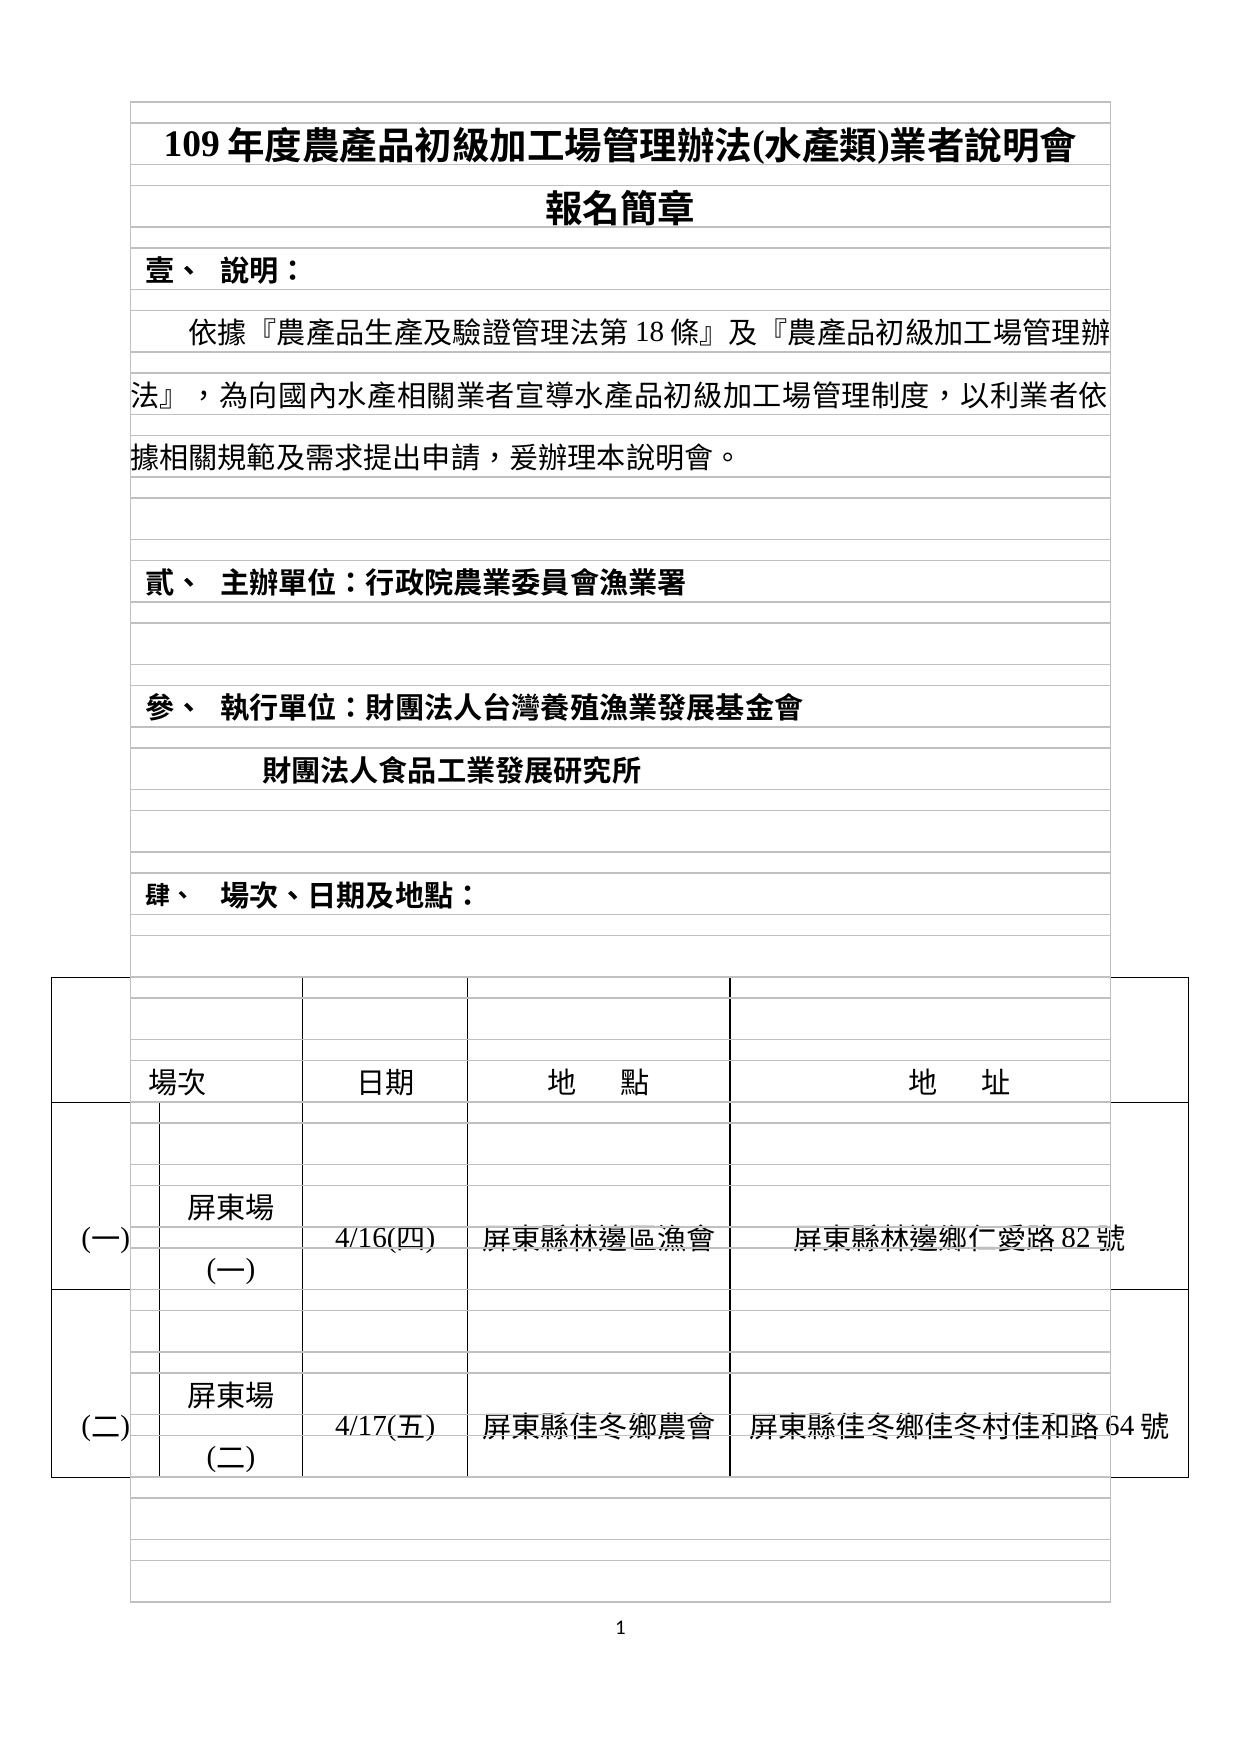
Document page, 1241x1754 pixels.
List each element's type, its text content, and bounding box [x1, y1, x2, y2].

table_cell 屏東縣佳冬鄉佳冬村佳和路64號 [771, 1415, 791, 1435]
table_cell 屏東縣林邊區漁會 [468, 1249, 729, 1289]
text 據相關規範及需求提出申請，爰辦理本說明會。 [131, 436, 1110, 476]
text [131, 415, 1110, 435]
table_cell [131, 1374, 159, 1414]
table_cell 屏東縣林邊區漁會 [609, 1228, 631, 1247]
table_cell [131, 1353, 159, 1372]
table_cell [131, 1249, 159, 1289]
list [145, 228, 1110, 247]
table_cell [131, 1415, 159, 1435]
table_cell 4/16(四) [303, 1228, 344, 1247]
table_header [468, 999, 729, 1039]
table_header [731, 999, 1110, 1039]
table_cell 4/16(四) [366, 1228, 377, 1247]
table_cell 屏東縣林邊鄉仁愛路82號 [1048, 1228, 1065, 1247]
table_cell 4/16(四) [303, 1165, 467, 1185]
table_cell 4/16(四) [347, 1228, 355, 1247]
table_header [468, 1040, 729, 1060]
table_cell 屏東縣佳冬鄉佳冬村佳和路64號 [731, 1374, 1110, 1414]
table_cell 屏東縣佳冬鄉農會 [468, 1374, 729, 1414]
table_cell 屏東縣林邊鄉仁愛路82號 [731, 1103, 1110, 1122]
table_header [52, 978, 130, 1102]
table_cell 4/17(五) [303, 1311, 467, 1351]
table_cell 屏東場 [160, 1374, 302, 1414]
table_cell [160, 1124, 302, 1164]
table_cell 4/16(四) [390, 1228, 399, 1247]
table_cell [131, 1124, 159, 1164]
table_header [303, 978, 467, 997]
table_cell 屏東縣林邊區漁會 [468, 1165, 729, 1185]
table_header 地 點 [468, 1061, 729, 1101]
list 場次、日期及地點： [145, 874, 1110, 914]
table_cell 4/17(五) [303, 1290, 467, 1310]
table_cell [131, 1165, 159, 1185]
text [189, 728, 1110, 747]
table_cell 屏東縣林邊鄉仁愛路82號 [731, 1124, 1110, 1164]
list [145, 665, 1110, 685]
table_header [303, 999, 467, 1039]
text [131, 165, 1110, 185]
table_cell 屏東縣林邊區漁會 [504, 1228, 524, 1247]
table_cell (一) [52, 1103, 130, 1289]
table_cell 4/16(四) [303, 1124, 467, 1164]
table_cell 屏東縣林邊鄉仁愛路82號 [731, 1186, 1110, 1226]
table_cell 屏東縣佳冬鄉農會 [468, 1353, 729, 1372]
text [131, 103, 1110, 122]
table_header [731, 978, 1110, 997]
table_cell 屏東縣林邊區漁會 [468, 1186, 729, 1226]
table_cell 屏東縣林邊鄉仁愛路82號 [731, 1249, 1110, 1289]
table_cell 屏東縣佳冬鄉佳冬村佳和路64號 [1111, 1290, 1188, 1477]
table_header [468, 978, 729, 997]
table_cell 屏東縣佳冬鄉佳冬村佳和路64號 [731, 1311, 1110, 1351]
table_cell 屏東縣佳冬鄉農會 [549, 1415, 576, 1435]
table_cell 屏東縣林邊鄉仁愛路82號 [731, 1165, 1110, 1185]
table_cell 屏東縣林邊鄉仁愛路82號 [838, 1228, 858, 1247]
table_cell 屏東縣佳冬鄉農會 [504, 1415, 524, 1435]
text 法』，為向國內水產相關業者宣導水產品初級加工場管理制度，以利業者依 [131, 374, 1110, 414]
table_cell [160, 1415, 302, 1435]
table_cell 屏東縣林邊區漁會 [549, 1228, 576, 1247]
table_cell 4/17(五) [303, 1374, 467, 1414]
text 財團法人食品工業發展研究所 [189, 749, 1110, 789]
text 109年度農產品初級加工場管理辦法(水產類)業者說明會 [131, 124, 1110, 164]
table_cell 4/17(五) [390, 1415, 408, 1435]
table_cell (一) [160, 1249, 302, 1289]
table_cell [160, 1165, 302, 1185]
text [131, 290, 1110, 310]
table_cell [160, 1290, 302, 1310]
table_cell 4/17(五) [303, 1436, 467, 1476]
table_cell 屏東縣林邊鄉仁愛路82號 [902, 1228, 926, 1247]
table_cell 屏東縣林邊鄉仁愛路82號 [1072, 1228, 1110, 1247]
table_cell 屏東縣佳冬鄉佳冬村佳和路64號 [731, 1290, 1110, 1310]
table_cell 屏東縣佳冬鄉佳冬村佳和路64號 [1092, 1415, 1110, 1435]
table_cell 屏東縣佳冬鄉佳冬村佳和路64號 [731, 1415, 753, 1435]
table_cell 屏東縣佳冬鄉佳冬村佳和路64號 [931, 1415, 989, 1435]
table_cell 屏東縣佳冬鄉農會 [468, 1436, 729, 1476]
table_cell 屏東場 [160, 1186, 302, 1226]
table_cell 屏東縣林邊區漁會 [468, 1103, 729, 1122]
list 說明： [145, 249, 1110, 289]
text 報名簡章 [131, 186, 1110, 226]
table_cell 屏東縣佳冬鄉農會 [468, 1415, 486, 1435]
table_cell (二) [160, 1436, 302, 1476]
table_header [731, 1040, 1110, 1060]
table_cell 4/16(四) [423, 1228, 431, 1247]
table_cell (二) [52, 1290, 130, 1477]
table_cell 4/17(五) [303, 1415, 393, 1435]
table_cell [131, 1290, 159, 1310]
table_cell 屏東縣林邊區漁會 [468, 1124, 729, 1164]
table_header 場次 [131, 1061, 302, 1101]
table_cell 屏東縣佳冬鄉佳冬村佳和路64號 [843, 1415, 902, 1435]
table_header [131, 978, 302, 997]
table_cell 屏東縣佳冬鄉農會 [468, 1290, 729, 1310]
table_cell 屏東縣佳冬鄉農會 [527, 1415, 547, 1435]
table_cell 屏東縣林邊鄉仁愛路82號 [731, 1228, 797, 1247]
table_cell 屏東縣林邊鄉仁愛路82號 [860, 1228, 887, 1247]
table_cell 屏東縣佳冬鄉佳冬村佳和路64號 [794, 1415, 814, 1435]
table_cell 4/16(四) [303, 1103, 467, 1122]
table_cell 4/17(五) [409, 1415, 467, 1435]
table_cell [160, 1311, 302, 1351]
table_cell [160, 1353, 302, 1372]
table_cell 屏東縣佳冬鄉農會 [487, 1421, 503, 1435]
table_cell 4/17(五) [303, 1353, 467, 1372]
table_cell [131, 1436, 159, 1476]
table_cell 4/16(四) [376, 1228, 392, 1247]
table_cell 屏東縣林邊區漁會 [527, 1228, 547, 1247]
table_cell 屏東縣佳冬鄉佳冬村佳和路64號 [816, 1415, 843, 1435]
table_header 日期 [303, 1061, 467, 1101]
table_cell [131, 1186, 159, 1226]
text [131, 353, 1110, 372]
list [145, 853, 1110, 872]
table_cell 屏東縣佳冬鄉農會 [468, 1311, 729, 1351]
table_header [131, 999, 302, 1039]
table_cell 屏東縣林邊鄉仁愛路82號 [1111, 1103, 1188, 1289]
table_header [131, 1040, 302, 1060]
table_header 地 址 [731, 1061, 1110, 1101]
table_cell 屏東縣林邊區漁會 [468, 1228, 486, 1247]
table_cell 屏東縣林邊區漁會 [487, 1233, 503, 1247]
table_cell 4/16(四) [351, 1228, 364, 1247]
table_cell 屏東縣林邊鄉仁愛路82號 [920, 1228, 945, 1247]
table_cell 屏東縣林邊區漁會 [591, 1228, 615, 1247]
table_cell 屏東縣林邊鄉仁愛路82號 [815, 1228, 835, 1247]
table_cell 屏東縣林邊區漁會 [578, 1228, 589, 1247]
list 執行單位：財團法人台灣養殖漁業發展基金會 [145, 686, 1110, 726]
list 主辦單位：行政院農業委員會漁業署 [145, 561, 1110, 601]
table_cell [160, 1228, 302, 1247]
table_cell 屏東縣佳冬鄉佳冬村佳和路64號 [1018, 1415, 1048, 1435]
table_cell 屏東縣佳冬鄉佳冬村佳和路64號 [731, 1436, 1110, 1476]
table_cell 屏東縣林邊鄉仁愛路82號 [976, 1228, 1033, 1247]
table_cell 屏東縣佳冬鄉農會 [640, 1415, 648, 1435]
table_cell [131, 1103, 159, 1122]
table_cell [131, 1228, 159, 1247]
table_cell 4/16(四) [401, 1229, 420, 1246]
table_cell 4/16(四) [303, 1186, 467, 1226]
text 依據『農產品生產及驗證管理法第18條』及『農產品初級加工場管理辦 [131, 311, 1110, 351]
list [145, 540, 1110, 560]
table_cell [160, 1103, 302, 1122]
table_cell [131, 1311, 159, 1351]
table_header [303, 1040, 467, 1060]
table_cell 屏東縣佳冬鄉佳冬村佳和路64號 [731, 1353, 1110, 1372]
table_cell 屏東縣佳冬鄉農會 [653, 1415, 729, 1435]
table_cell 屏東縣林邊區漁會 [633, 1228, 729, 1247]
table_cell 屏東縣佳冬鄉農會 [576, 1415, 635, 1435]
table_header [1111, 978, 1188, 1102]
table_cell 4/16(四) [429, 1228, 467, 1247]
table_cell 4/16(四) [303, 1249, 467, 1289]
